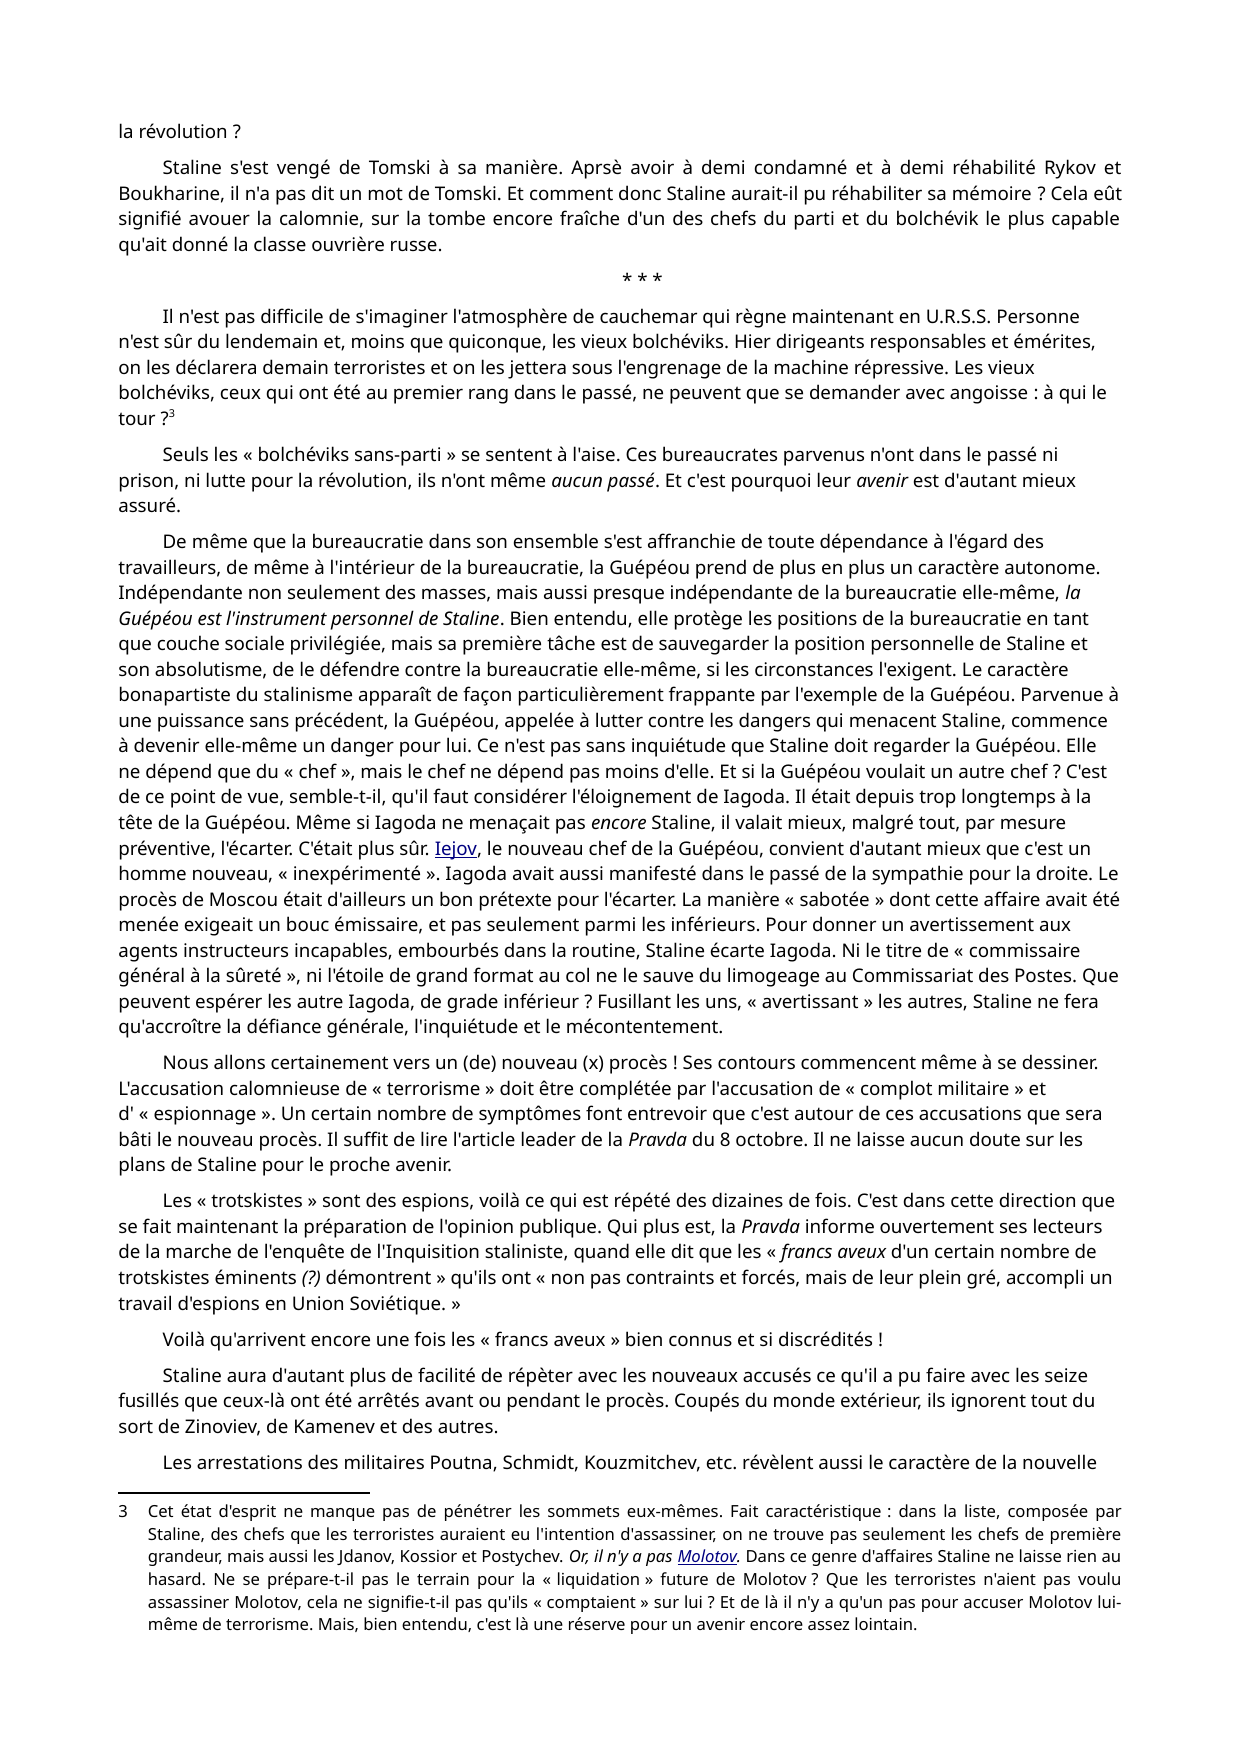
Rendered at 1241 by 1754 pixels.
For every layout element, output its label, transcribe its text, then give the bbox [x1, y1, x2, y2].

text la révolution ? [118, 118, 1122, 144]
text De même que la bureaucratie dans son ensemble s'est affranchie de toute dépendance à l'égard des travailleurs, de même à l'intérieur de la bureaucratie, la Guépéou prend de plus en plus un caractère autonome. Indépendante non seulement des masses, mais aussi presque indépendante de la bureaucratie elle-même, la Guépéou est l'instrument personnel de Staline. Bien entendu, elle protège les positions de la bureaucratie en tant que couche sociale privilégiée, mais sa première tâche est de sauvegarder la position personnelle de Staline et son absolutisme, de le défendre contre la bureaucratie elle-même, si les circonstances l'exigent. Le caractère bonapartiste du stalinisme apparaît de façon particulièrement frappante par l'exemple de la Guépéou. Parvenue à une puissance sans précédent, la Guépéou, appelée à lutter contre les dangers qui menacent Staline, commence à devenir elle-même un danger pour lui. Ce n'est pas sans inquiétude que Staline doit regarder la Guépéou. Elle ne dépend que du « chef », mais le chef ne dépend pas moins d'elle. Et si la Guépéou voulait un autre chef ? C'est de ce point de vue, semble-t-il, qu'il faut considérer l'éloignement de Iagoda. Il était depuis trop longtemps à la tête de la Guépéou. Même si Iagoda ne menaçait pas encore Staline, il valait mieux, malgré tout, par mesure préventive, l'écarter. C'était plus sûr. Iejov, le nouveau chef de la Guépéou, convient d'autant mieux que c'est un homme nouveau, « inexpérimenté ». Iagoda avait aussi manifesté dans le passé de la sympathie pour la droite. Le procès de Moscou était d'ailleurs un bon prétexte pour l'écarter. La manière « sabotée » dont cette affaire avait été menée exigeait un bouc émissaire, et pas seulement parmi les inférieurs. Pour donner un avertissement aux agents instructeurs incapables, embourbés dans la routine, Staline écarte Iagoda. Ni le titre de « commissaire général à la sûreté », ni l'étoile de grand format au col ne le sauve du limogeage au Commissariat des Postes. Que peuvent espérer les autre Iagoda, de grade inférieur ? Fusillant les uns, « avertissant » les autres, Staline ne fera qu'accroître la défiance générale, l'inquiétude et le mécontentement. [118, 528, 1122, 1039]
text Staline aura d'autant plus de facilité de répèter avec les nouveaux accusés ce qu'il a pu faire avec les seize fusillés que ceux-là ont été arrêtés avant ou pendant le procès. Coupés du monde extérieur, ils ignorent tout du sort de Zinoviev, de Kamenev et des autres. [118, 1362, 1122, 1439]
text Il n'est pas difficile de s'imaginer l'atmosphère de cauchemar qui règne maintenant en U.R.S.S. Personne n'est sûr du lendemain et, moins que quiconque, les vieux bolchéviks. Hier dirigeants responsables et émérites, on les déclarera demain terroristes et on les jettera sous l'engrenage de la machine répressive. Les vieux bolchéviks, ceux qui ont été au premier rang dans le passé, ne peuvent que se demander avec angoisse : à qui le tour ? [118, 303, 1122, 431]
text Staline s'est vengé de Tomski à sa manière. Aprsè avoir à demi condamné et à demi réhabilité Rykov et Boukharine, il n'a pas dit un mot de Tomski. Et comment donc Staline aurait-il pu réhabiliter sa mémoire ? Cela eût signifié avouer la calomnie, sur la tombe encore fraîche d'un des chefs du parti et du bolchévik le plus capable qu'ait donné la classe ouvrière russe. [118, 154, 1122, 256]
text Les arrestations des militaires Poutna, Schmidt, Kouzmitchev, etc. révèlent aussi le caractère de la nouvelle [118, 1449, 1122, 1475]
text Seuls les « bolchéviks sans-parti » se sentent à l'aise. Ces bureaucrates parvenus n'ont dans le passé ni prison, ni lutte pour la révolution, ils n'ont même aucun passé. Et c'est pourquoi leur avenir est d'autant mieux assuré. [118, 441, 1122, 518]
text Les « trotskistes » sont des espions, voilà ce qui est répété des dizaines de fois. C'est dans cette direction que se fait maintenant la préparation de l'opinion publique. Qui plus est, la Pravda informe ouvertement ses lecteurs de la marche de l'enquête de l'Inquisition staliniste, quand elle dit que les « francs aveux d'un certain nombre de trotskistes éminents (?) démontrent » qu'ils ont « non pas contraints et forcés, mais de leur plein gré, accompli un travail d'espions en Union Soviétique. » [118, 1188, 1122, 1315]
text * * * [118, 267, 1122, 292]
text Voilà qu'arrivent encore une fois les « francs aveux » bien connus et si discrédités ! [118, 1326, 1122, 1352]
text Cet état d'esprit ne manque pas de pénétrer les sommets eux-mêmes. Fait caractéristique : dans la liste, composée par Staline, des chefs que les terroristes auraient eu l'intention d'assassiner, on ne trouve pas seulement les chefs de première grandeur, mais aussi les Jdanov, Kossior et Postychev. Or, il n'y a pas Molotov. Dans ce genre d'affaires Staline ne laisse rien au hasard. Ne se prépare-t-il pas le terrain pour la « liquidation » future de Molotov ? Que les terroristes n'aient pas voulu assassiner Molotov, cela ne signifie-t-il pas qu'ils « comptaient » sur lui ? Et de là il n'y a qu'un pas pour accuser Molotov lui-même de terrorisme. Mais, bien entendu, c'est là une réserve pour un avenir encore assez lointain. [118, 1499, 1122, 1636]
text Nous allons certainement vers un (de) nouveau (x) procès ! Ses contours commencent même à se dessiner. L'accusation calomnieuse de « terrorisme » doit être complétée par l'accusation de « complot militaire » et d' « espionnage ». Un certain nombre de symptômes font entrevoir que c'est autour de ces accusations que sera bâti le nouveau procès. Il suffit de lire l'article leader de la Pravda du 8 octobre. Il ne laisse aucun doute sur les plans de Staline pour le proche avenir. [118, 1049, 1122, 1177]
